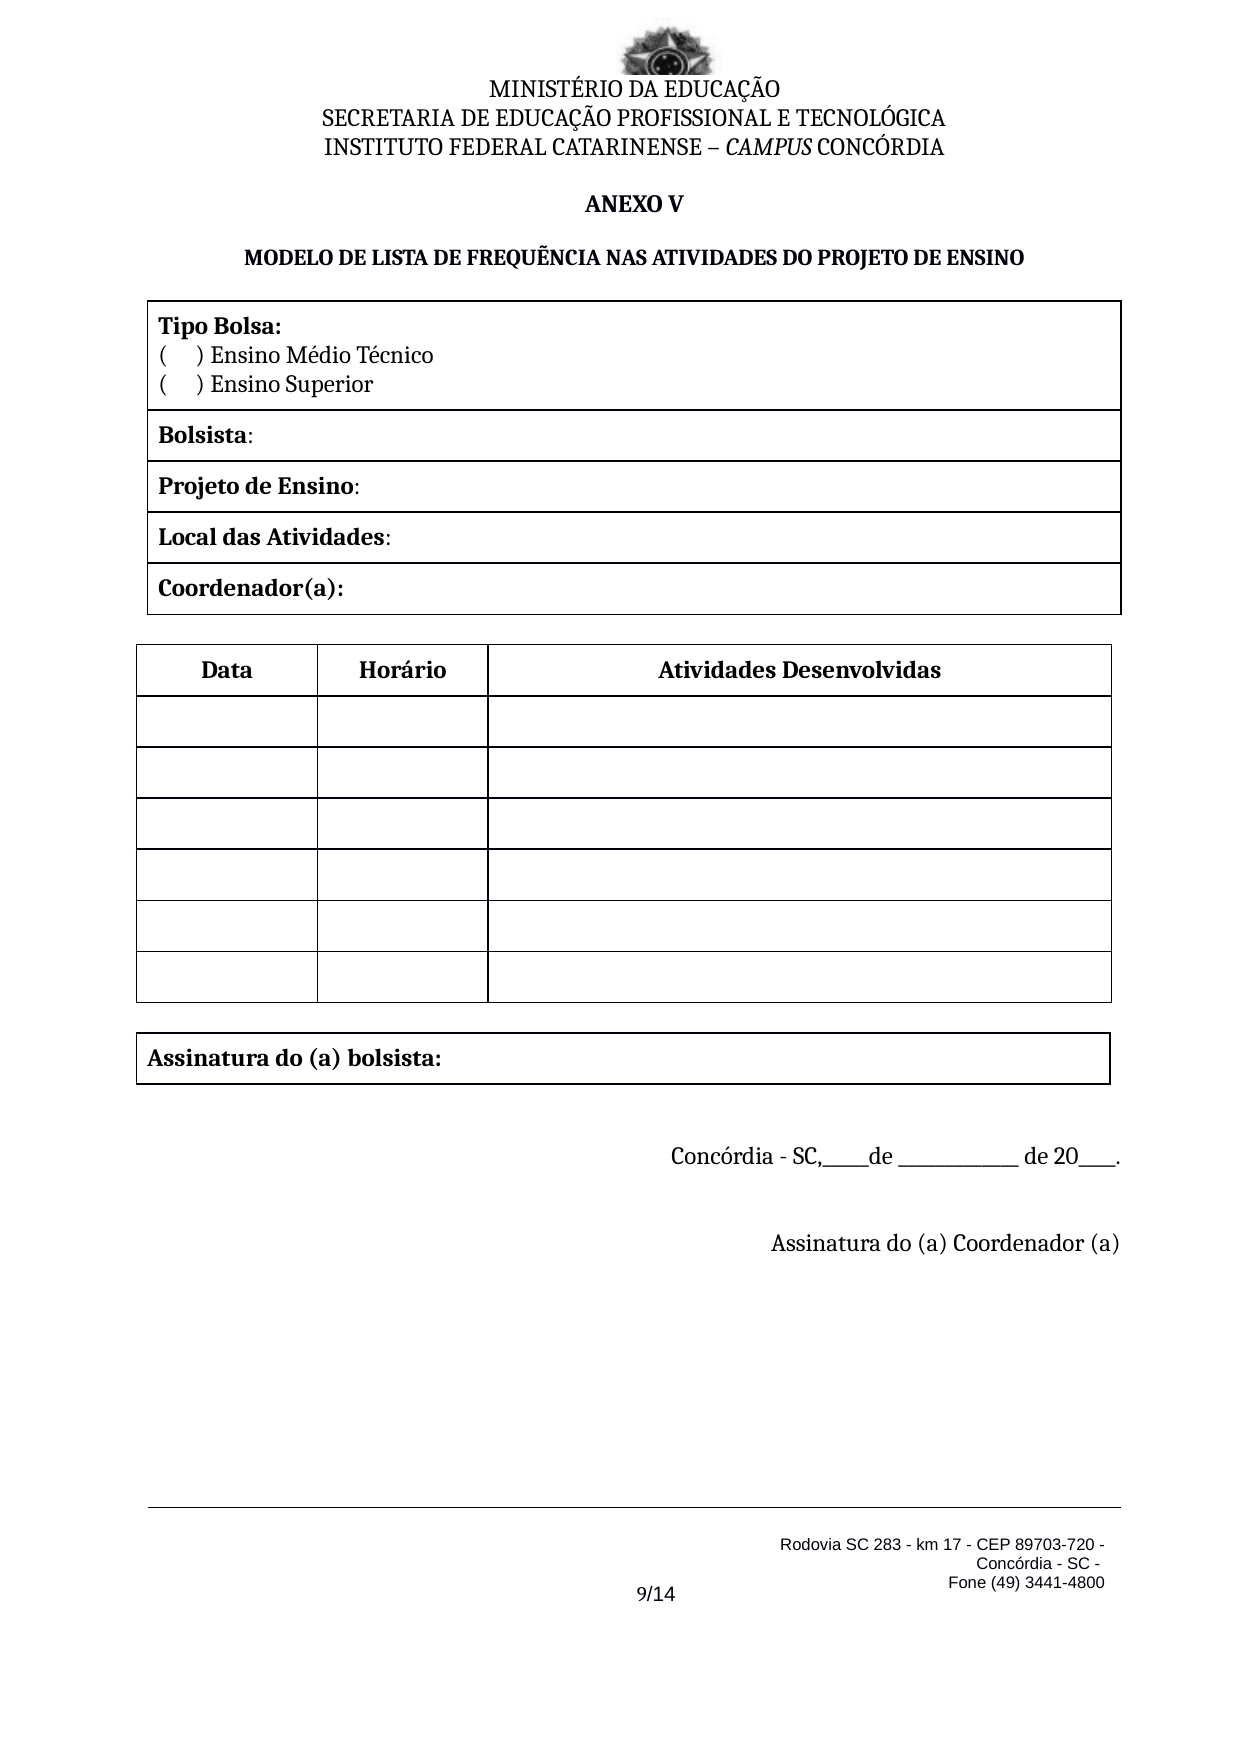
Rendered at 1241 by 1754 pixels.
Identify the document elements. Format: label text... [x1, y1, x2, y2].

table_cell [489, 748, 1111, 797]
table_cell [318, 850, 487, 899]
table_header Assinatura do (a) bolsista: [137, 1034, 1109, 1083]
table_cell Bolsista: [148, 411, 1120, 460]
table_cell [489, 952, 1111, 1002]
table_cell Coordenador(a): [148, 564, 1120, 613]
text ANEXO V [148, 190, 1121, 219]
table_cell [137, 748, 317, 797]
picture [616, 18, 723, 75]
table_header Data [137, 645, 317, 695]
table_cell [318, 799, 487, 848]
table_cell [318, 901, 487, 951]
table_cell [489, 901, 1111, 951]
table_cell [137, 799, 317, 848]
table_header Horário [318, 645, 487, 695]
table_cell [137, 952, 317, 1002]
text MODELO DE LISTA DE FREQUẼNCIA NAS ATIVIDADES DO PROJETO DE ENSINO [148, 245, 1121, 271]
table_header Atividades Desenvolvidas [489, 645, 1111, 695]
table_cell [318, 748, 487, 797]
table_cell [137, 901, 317, 951]
text Assinatura do (a) Coordenador (a) [148, 1228, 1121, 1257]
table_header Tipo Bolsa: ( ) Ensino Médio Técnico ( ) Ensino Superior [148, 302, 1120, 409]
table_cell [137, 697, 317, 746]
table_cell Local das Atividades: [148, 513, 1120, 562]
table_cell [318, 697, 487, 746]
table_cell Projeto de Ensino: [148, 462, 1120, 511]
table_cell [489, 850, 1111, 899]
table_cell [489, 799, 1111, 848]
table_cell [318, 952, 487, 1002]
table_cell [489, 697, 1111, 746]
text Concórdia - SC,_____de _____________ de 20____. [148, 1142, 1121, 1171]
table_cell [137, 850, 317, 899]
